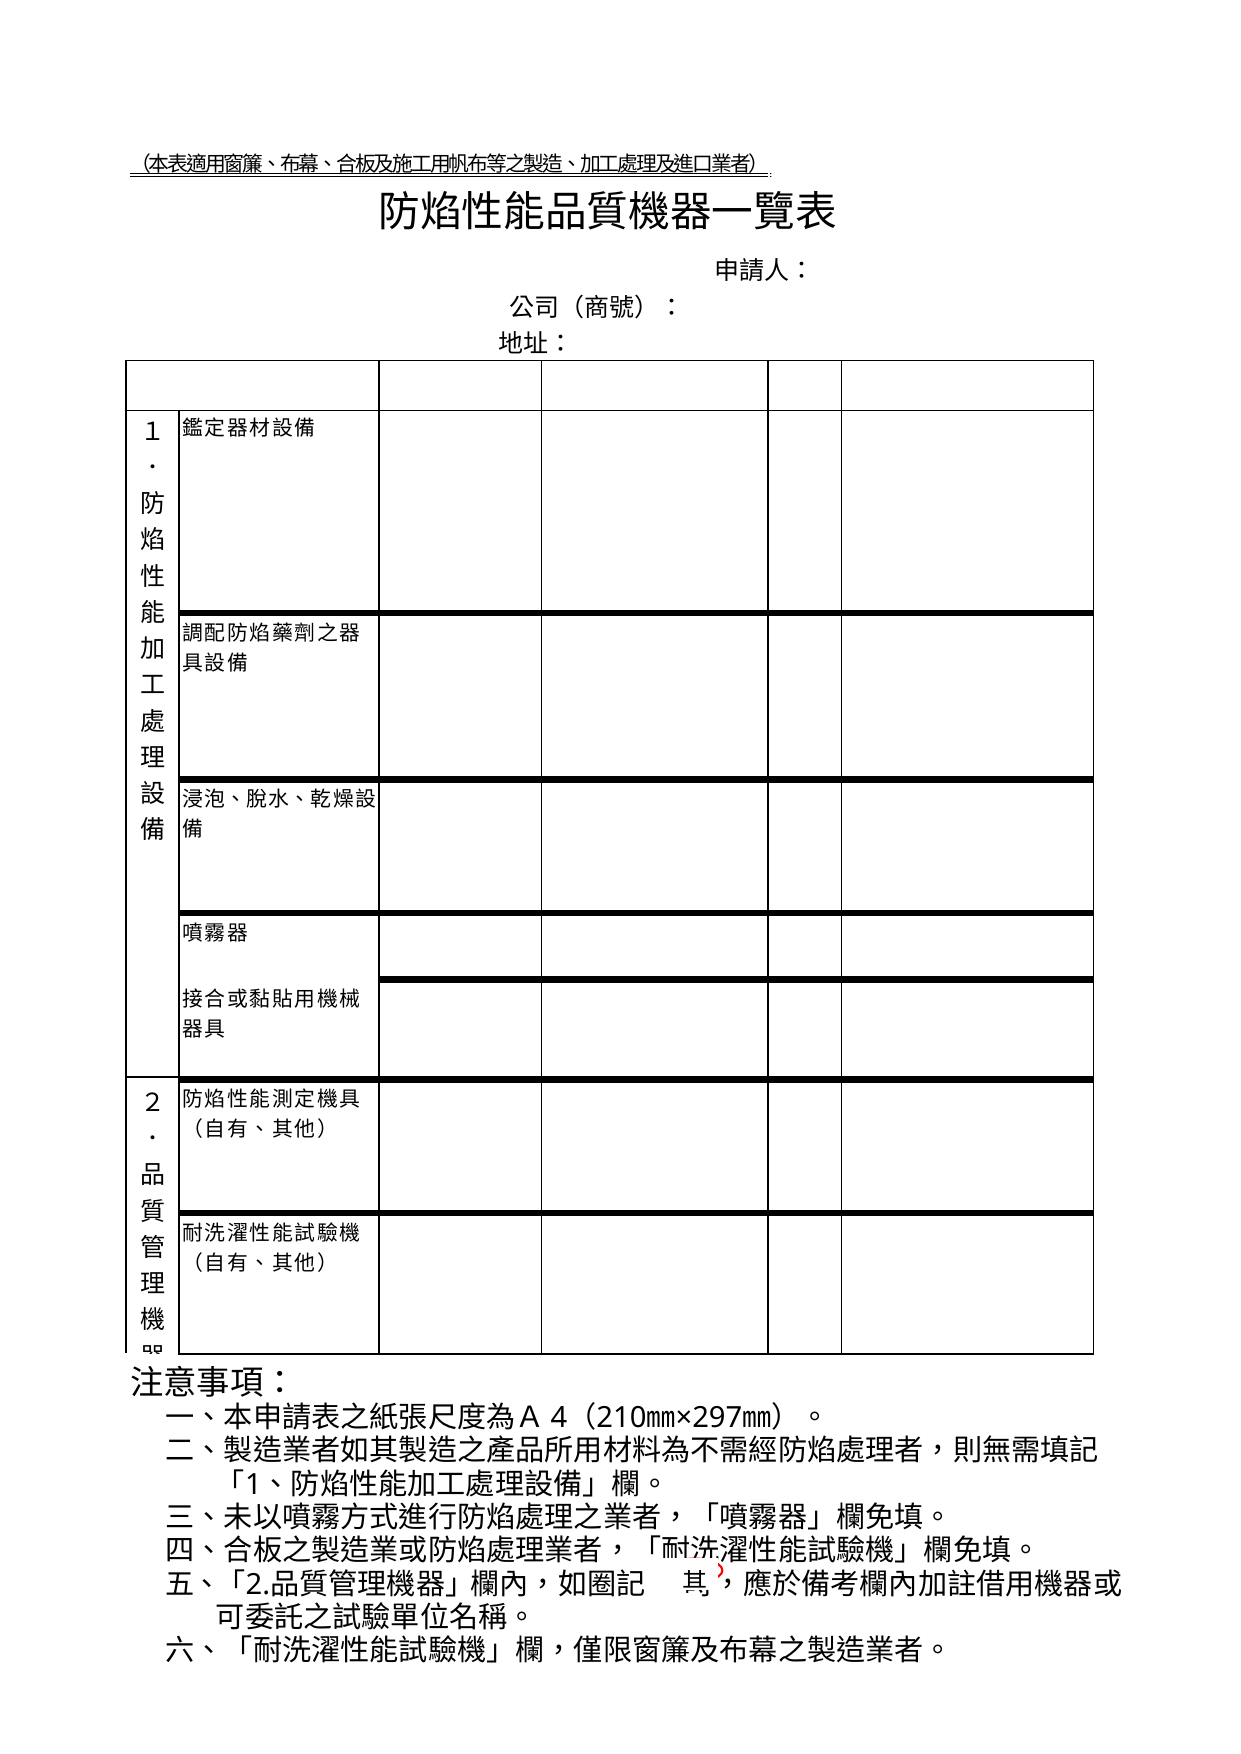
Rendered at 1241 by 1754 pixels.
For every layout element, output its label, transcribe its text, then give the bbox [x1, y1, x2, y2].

text 四、合板之製造業或防焰處理業者，「耐洗濯性能試驗機」欄免填。 [165, 1534, 1122, 1590]
table_header 名稱（型式） [380, 361, 541, 409]
table_cell [180, 876, 378, 909]
table_cell [542, 1243, 767, 1276]
table_cell [842, 783, 1093, 809]
text 六、「耐洗濯性能試驗機」欄，僅限窗簾及布幕之製造業者。 [165, 1634, 1122, 1667]
table_cell [769, 1043, 841, 1076]
table_cell [380, 1176, 541, 1209]
table_cell [380, 476, 541, 509]
table_cell [842, 710, 1093, 743]
text 注意事項： [130, 1367, 1122, 1401]
text 地址： [130, 323, 1122, 359]
table_cell [380, 743, 541, 776]
table_cell [842, 1143, 1093, 1176]
table_cell １． 防 焰 性 能 加 工 處 理 設 備 [127, 411, 178, 1076]
table_cell [842, 1276, 1093, 1353]
table_cell [769, 783, 841, 809]
table_cell [769, 1143, 841, 1176]
table_cell [180, 1276, 378, 1353]
table_cell [542, 943, 767, 976]
table_cell [380, 576, 541, 609]
table_cell [842, 843, 1093, 876]
table_cell [769, 743, 841, 776]
table_cell [769, 443, 841, 476]
table_cell [180, 510, 378, 543]
table_cell ２． 品 質 管 理 機 器 [127, 1078, 178, 1353]
table_cell [842, 876, 1093, 909]
table_cell [542, 676, 767, 709]
text 其他 [657, 1561, 716, 1588]
table_cell [542, 743, 767, 776]
table_cell [542, 543, 767, 576]
table_cell [380, 1043, 541, 1076]
table_cell [769, 1176, 841, 1209]
table_cell [542, 843, 767, 876]
table_cell [842, 943, 1093, 976]
text 五、「2.品質管理機器」欄內，如圈記 時，應於備考欄內加註借用機器或可委託之試驗單位名稱。 [165, 1567, 1122, 1634]
table_cell [769, 710, 841, 743]
table_cell [380, 543, 541, 576]
table_cell [380, 1243, 541, 1276]
table_cell 噴霧器 [180, 916, 378, 976]
table_cell [542, 916, 767, 943]
table_cell [769, 876, 841, 909]
table_cell [542, 710, 767, 743]
table_cell [542, 1110, 767, 1143]
table_cell [380, 1143, 541, 1176]
table_cell [842, 1243, 1093, 1276]
table_cell [769, 616, 841, 643]
table_cell [769, 510, 841, 543]
table_cell [380, 810, 541, 843]
table_cell [542, 1216, 767, 1243]
table_cell [769, 916, 841, 943]
table_cell [380, 943, 541, 976]
text 公司（商號）： [130, 287, 1122, 323]
table_cell [842, 1010, 1093, 1043]
table_cell [380, 983, 541, 1009]
table_cell [842, 510, 1093, 543]
table_cell [769, 1216, 841, 1243]
table_cell [542, 983, 767, 1009]
table_cell [380, 676, 541, 709]
table_cell [380, 843, 541, 876]
table_header 數量 [769, 361, 841, 409]
table_cell [542, 1176, 767, 1209]
table_cell [380, 616, 541, 643]
table_cell [180, 1176, 378, 1209]
table_header 設備及機器種類 [127, 361, 354, 409]
table_cell [842, 676, 1093, 709]
table_cell [380, 510, 541, 543]
table_cell [180, 676, 378, 709]
table_cell [769, 1083, 841, 1109]
table_cell 浸泡、脫水、乾燥設備 [180, 783, 378, 843]
table_cell [380, 1216, 541, 1243]
table_cell [542, 411, 767, 443]
table_cell [542, 476, 767, 509]
table_cell [380, 1110, 541, 1143]
table_cell [542, 1083, 767, 1109]
table_cell [180, 1143, 378, 1176]
table_cell [180, 710, 378, 743]
table_header 規格、用途功能 [542, 361, 767, 409]
table_cell [542, 1276, 767, 1353]
text 申請人： [661, 251, 1122, 287]
table_cell [769, 810, 841, 843]
table_cell [542, 783, 767, 809]
table_cell [769, 943, 841, 976]
table_cell [380, 1276, 541, 1353]
table_cell [542, 643, 767, 676]
table_cell [842, 643, 1093, 676]
table_cell [842, 616, 1093, 643]
table_cell [769, 543, 841, 576]
table_cell [842, 543, 1093, 576]
table_cell [380, 443, 541, 476]
table_cell [180, 543, 378, 576]
table_cell [842, 476, 1093, 509]
text （本表適用窗簾、布幕、合板及施工用帆布等之製造、加工處理及進口業者） [130, 148, 1122, 178]
table_cell [180, 476, 378, 509]
table_cell [769, 1010, 841, 1043]
table_cell [842, 1043, 1093, 1076]
table_cell [842, 576, 1093, 609]
table_cell [842, 983, 1093, 1009]
table_cell [769, 983, 841, 1009]
table_header 備考（製造公司及國別） [842, 361, 1093, 409]
table_cell [542, 810, 767, 843]
table_cell 接合或黏貼用機械器具 [180, 976, 378, 1043]
table_cell 耐洗濯性能試驗機（自有、其他） [180, 1216, 378, 1276]
table_cell [842, 1216, 1093, 1243]
table_cell [842, 916, 1093, 943]
text 三、未以噴霧方式進行防焰處理之業者，「噴霧器」欄免填。 [165, 1501, 1122, 1534]
table_cell [769, 643, 841, 676]
table_cell 防焰性能測定機具（自有、其他） [180, 1083, 378, 1143]
table_cell [542, 1143, 767, 1176]
table_cell [842, 1110, 1093, 1143]
table_cell [542, 576, 767, 609]
text 一、本申請表之紙張尺度為Ａ4（210㎜×297㎜）。 [165, 1401, 1122, 1434]
table_cell [180, 843, 378, 876]
table_cell [769, 411, 841, 443]
table_cell [542, 616, 767, 643]
table_cell [542, 1010, 767, 1043]
table_cell [842, 810, 1093, 843]
table_cell [842, 443, 1093, 476]
table_cell [542, 1043, 767, 1076]
table_cell [769, 1276, 841, 1353]
table_cell [180, 743, 378, 776]
table_cell [542, 876, 767, 909]
table_cell [380, 411, 541, 443]
table_cell [180, 1043, 378, 1076]
table_cell [380, 710, 541, 743]
table_cell [842, 1083, 1093, 1109]
table_cell [180, 576, 378, 609]
table_cell [380, 916, 541, 943]
table_cell [542, 510, 767, 543]
text 防焰性能品質機器一覽表 [130, 178, 1122, 238]
table_cell [380, 643, 541, 676]
table_cell [380, 876, 541, 909]
table_header [354, 361, 378, 409]
table_cell [842, 1176, 1093, 1209]
table_cell 調配防焰藥劑之器具設備 [180, 616, 378, 676]
table_cell [380, 783, 541, 809]
table_cell [380, 1010, 541, 1043]
table_cell [769, 1110, 841, 1143]
table_cell [769, 1243, 841, 1276]
table_cell [842, 411, 1093, 443]
text 二、製造業者如其製造之產品所用材料為不需經防焰處理者，則無需填記「1、防焰性能加工處理設備」欄。 [165, 1434, 1122, 1501]
table_cell [769, 576, 841, 609]
table_cell [542, 443, 767, 476]
table_cell [769, 676, 841, 709]
table_cell [769, 476, 841, 509]
table_cell [769, 843, 841, 876]
table_cell [380, 1083, 541, 1109]
table_cell 鑑定器材設備 [180, 411, 378, 476]
table_cell [842, 743, 1093, 776]
